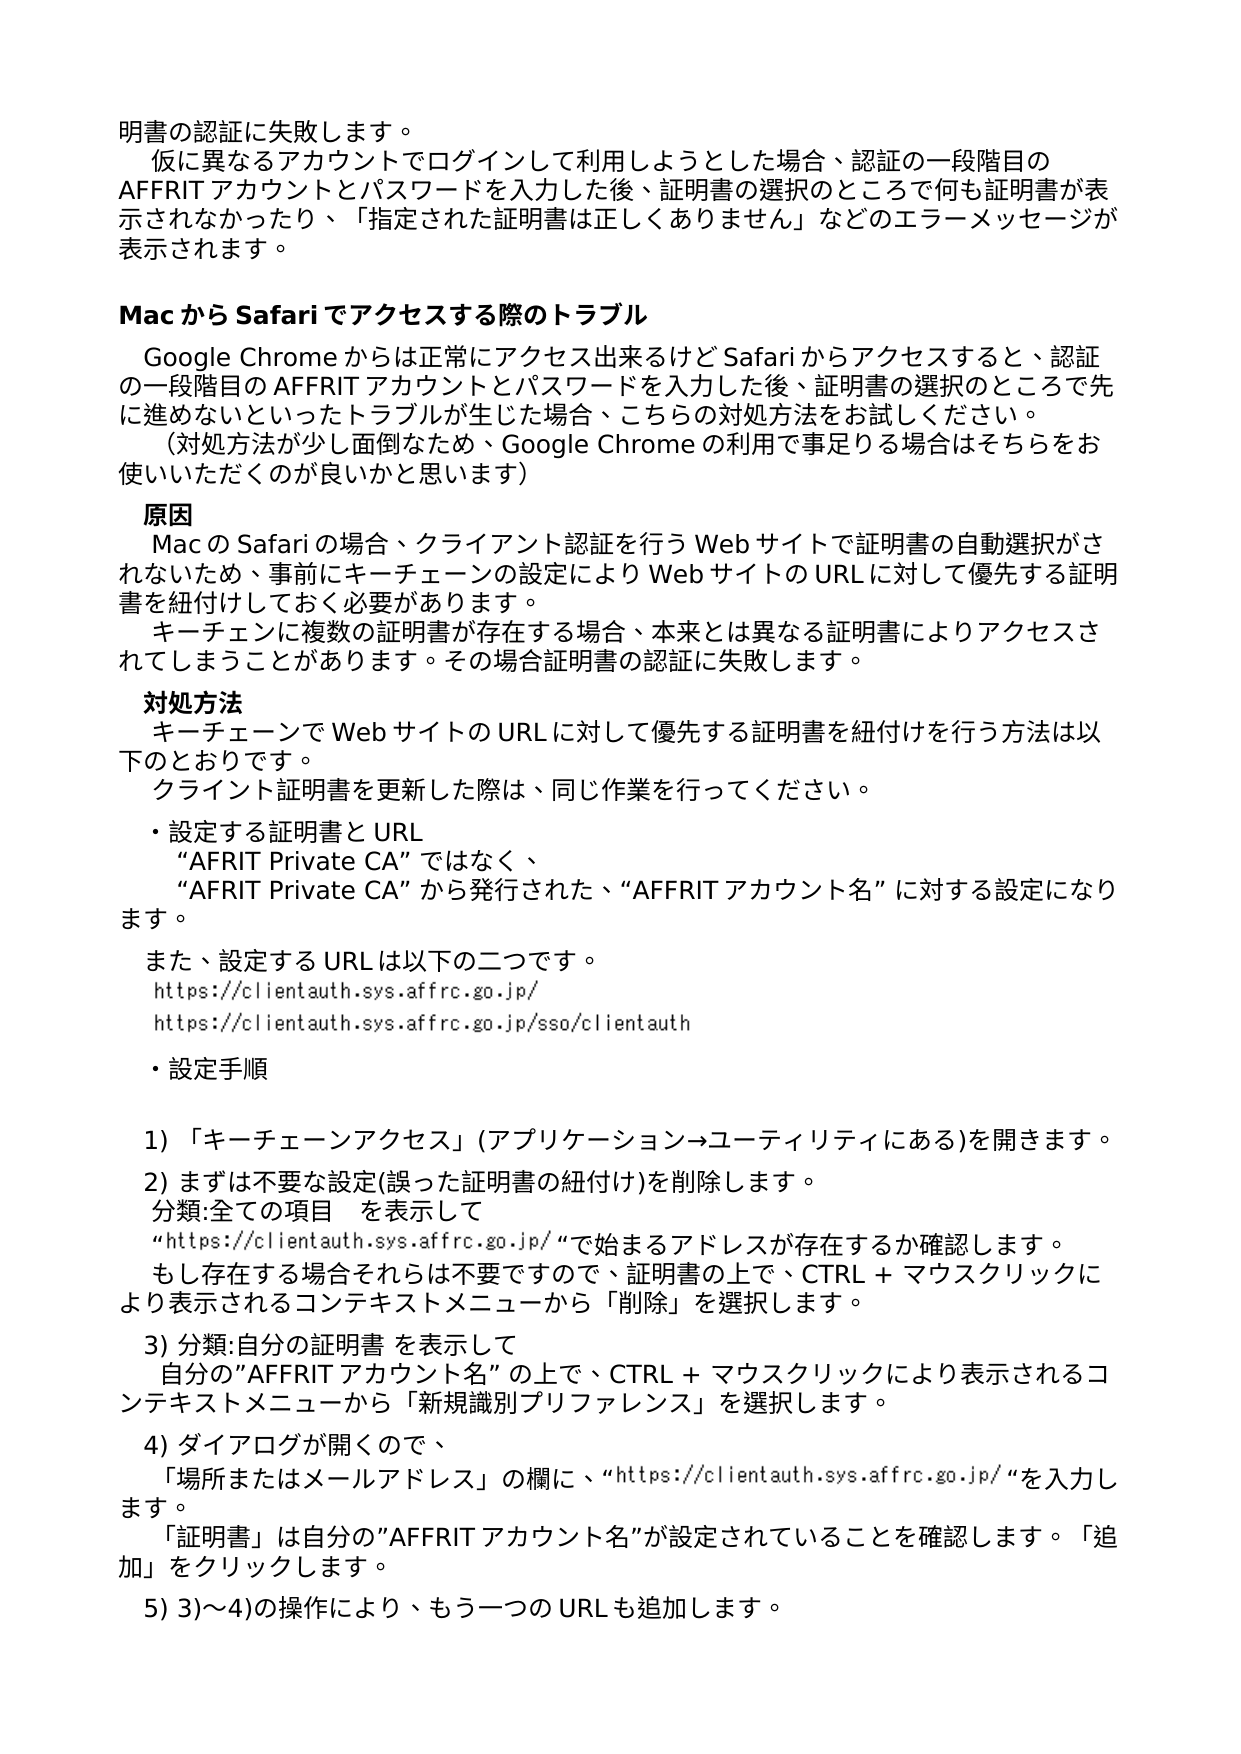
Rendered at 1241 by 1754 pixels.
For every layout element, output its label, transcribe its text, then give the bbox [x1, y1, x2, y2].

text ・設定する証明書とURL “AFRIT Private CA” ではなく、 “AFRIT Private CA” から発行された、“AFFRITアカウント名” に対する設定になります。 [118, 818, 1122, 935]
text 明書の認証に失敗します。 仮に異なるアカウントでログインして利用しようとした場合、認証の一段階目のAFFRITアカウントとパスワードを入力した後、証明書の選択のところで何も証明書が表示されなかったり、「指定された証明書は正しくありません」などのエラーメッセージが表示されます。 [118, 118, 1122, 264]
text 3) 分類:自分の証明書 を表示して 自分の”AFFRITアカウント名” の上で、CTRL + マウスクリックにより表示されるコンテキストメニューから「新規識別プリファレンス」を選択します。 [118, 1331, 1122, 1419]
text ・設定手順 [118, 1056, 1122, 1114]
text Google Chromeからは正常にアクセス出来るけどSafariからアクセスすると、認証の一段階目のAFFRITアカウントとパスワードを入力した後、証明書の選択のところで先に進めないといったトラブルが生じた場合、こちらの対処方法をお試しください。 （対処方法が少し面倒なため、Google Chromeの利用で事足りる場合はそちらをお使いいただくのが良いかと思います） [118, 343, 1122, 489]
text 原因 MacのSafariの場合、クライアント認証を行うWebサイトで証明書の自動選択がされないため、事前にキーチェーンの設定によりWebサイトのURLに対して優先する証明書を紐付けしておく必要があります。 キーチェンに複数の証明書が存在する場合、本来とは異なる証明書によりアクセスされてしまうことがあります。その場合証明書の認証に失敗します。 [118, 501, 1122, 676]
text 2) まずは不要な設定(誤った証明書の紐付け)を削除します。 分類:全ての項目 を表示して ““で始まるアドレスが存在するか確認します。 もし存在する場合それらは不要ですので、証明書の上で、CTRL + マウスクリックにより表示されるコンテキストメニューから「削除」を選択します。 [118, 1168, 1122, 1319]
picture [151, 1010, 694, 1037]
text 1) 「キーチェーンアクセス」(アプリケーション→ユーティリティにある)を開きます。 [118, 1126, 1122, 1156]
picture [163, 1226, 557, 1255]
text 4) ダイアログが開くので、 「場所またはメールアドレス」の欄に、““を入力します。 「証明書」は自分の”AFFRITアカウント名”が設定されていることを確認します。「追加」をクリックします。 [118, 1431, 1122, 1582]
text 対処方法 キーチェーンでWebサイトのURLに対して優先する証明書を紐付けを行う方法は以下のとおりです。 クライント証明書を更新した際は、同じ作業を行ってください。 [118, 689, 1122, 806]
subtitle MacからSafariでアクセスする際のトラブル [118, 301, 1122, 331]
text 5) 3)～4)の操作により、もう一つのURLも追加します。 [118, 1594, 1122, 1624]
text また、設定するURLは以下の二つです。 [118, 947, 1122, 1043]
picture [151, 976, 544, 1005]
picture [613, 1460, 1007, 1489]
